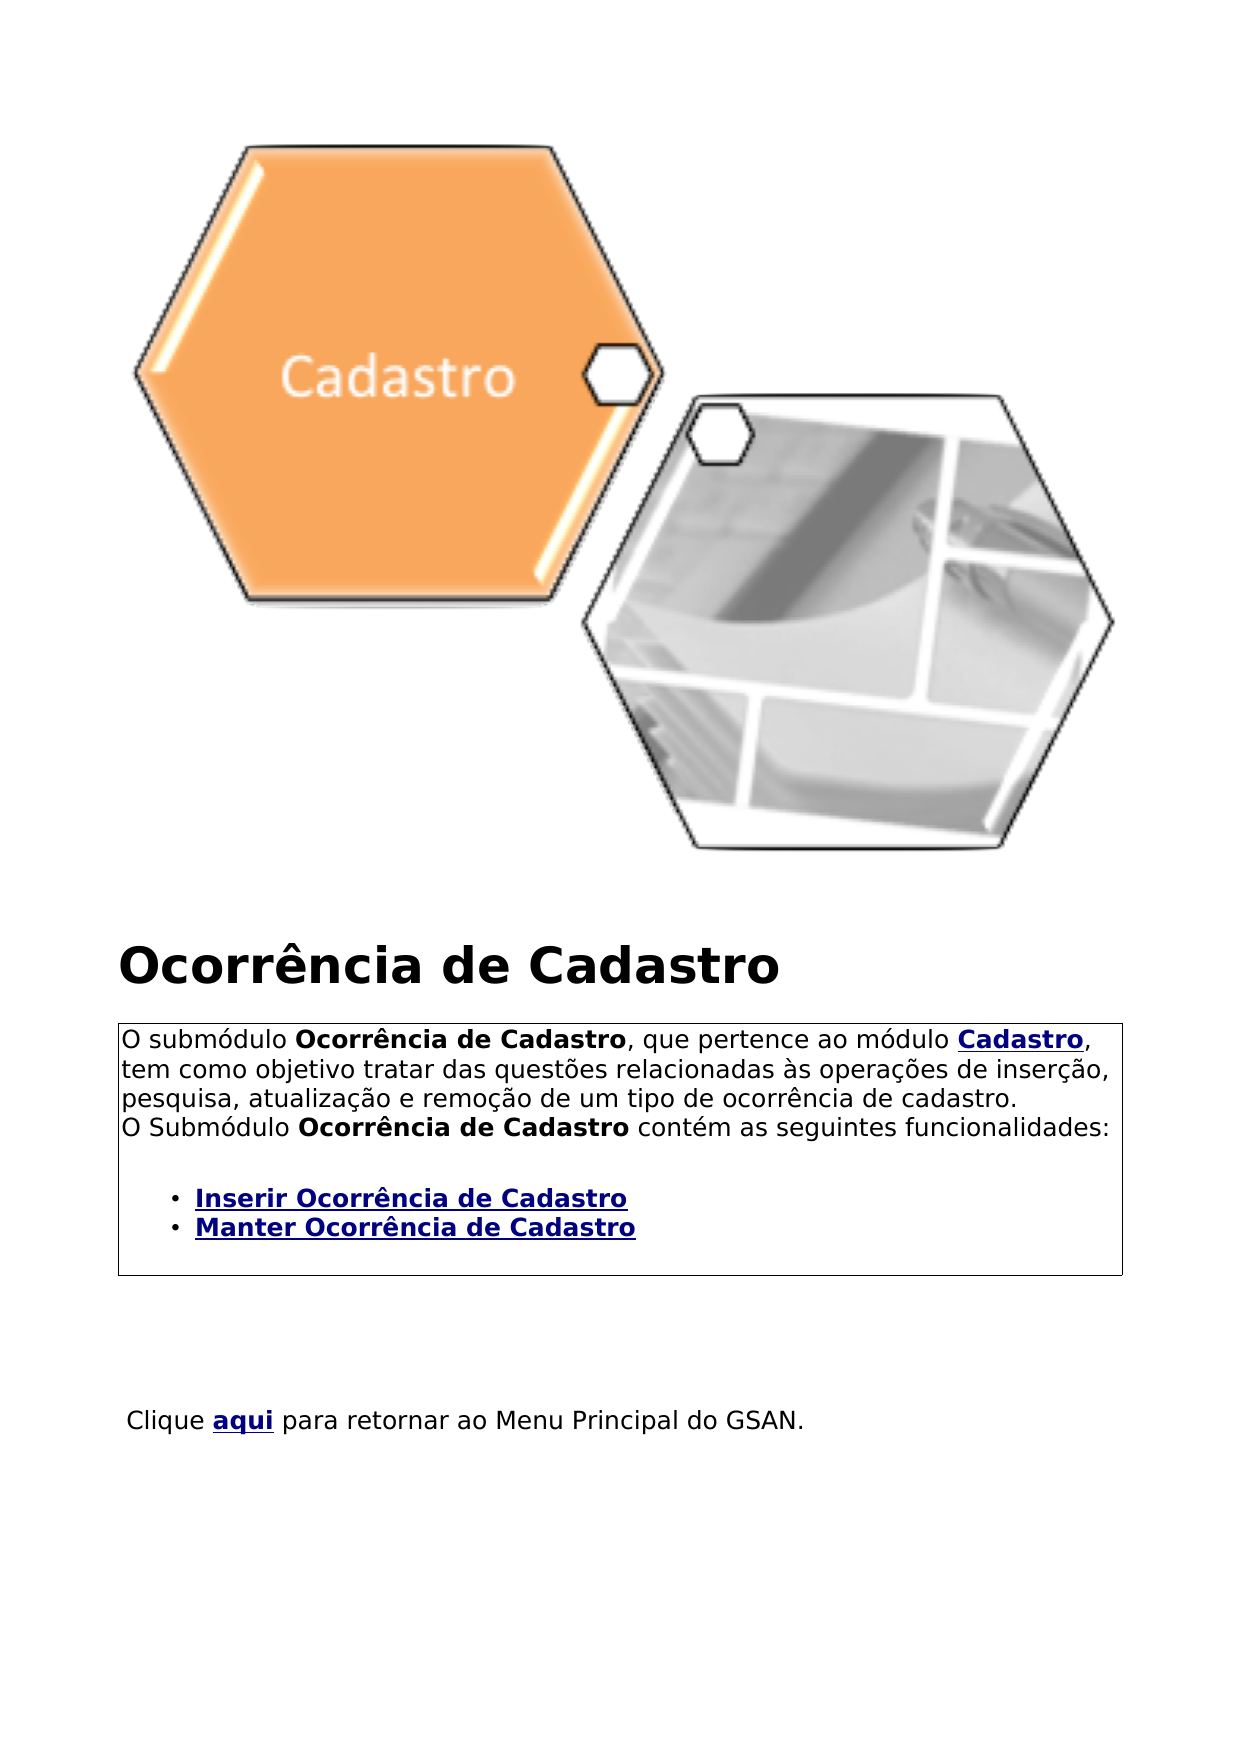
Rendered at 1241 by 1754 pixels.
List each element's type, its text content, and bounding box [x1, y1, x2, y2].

subtitle Ocorrência de Cadastro [118, 937, 1122, 995]
table_header O submódulo Ocorrência de Cadastro, que pertence ao módulo Cadastro, tem como objetivo tratar das questões relacionadas às operações de inserção, pesquisa, atualização e remoção de um tipo de ocorrência de cadastro. O Submódulo Ocorrência de Cadastro contém as seguintes funcionalidades: Inserir Ocorrência de Cadastro Manter Ocorrência de Cadastro [119, 1024, 1122, 1275]
text Clique aqui para retornar ao Menu Principal do GSAN. [118, 1290, 1122, 1436]
picture [118, 118, 1123, 871]
